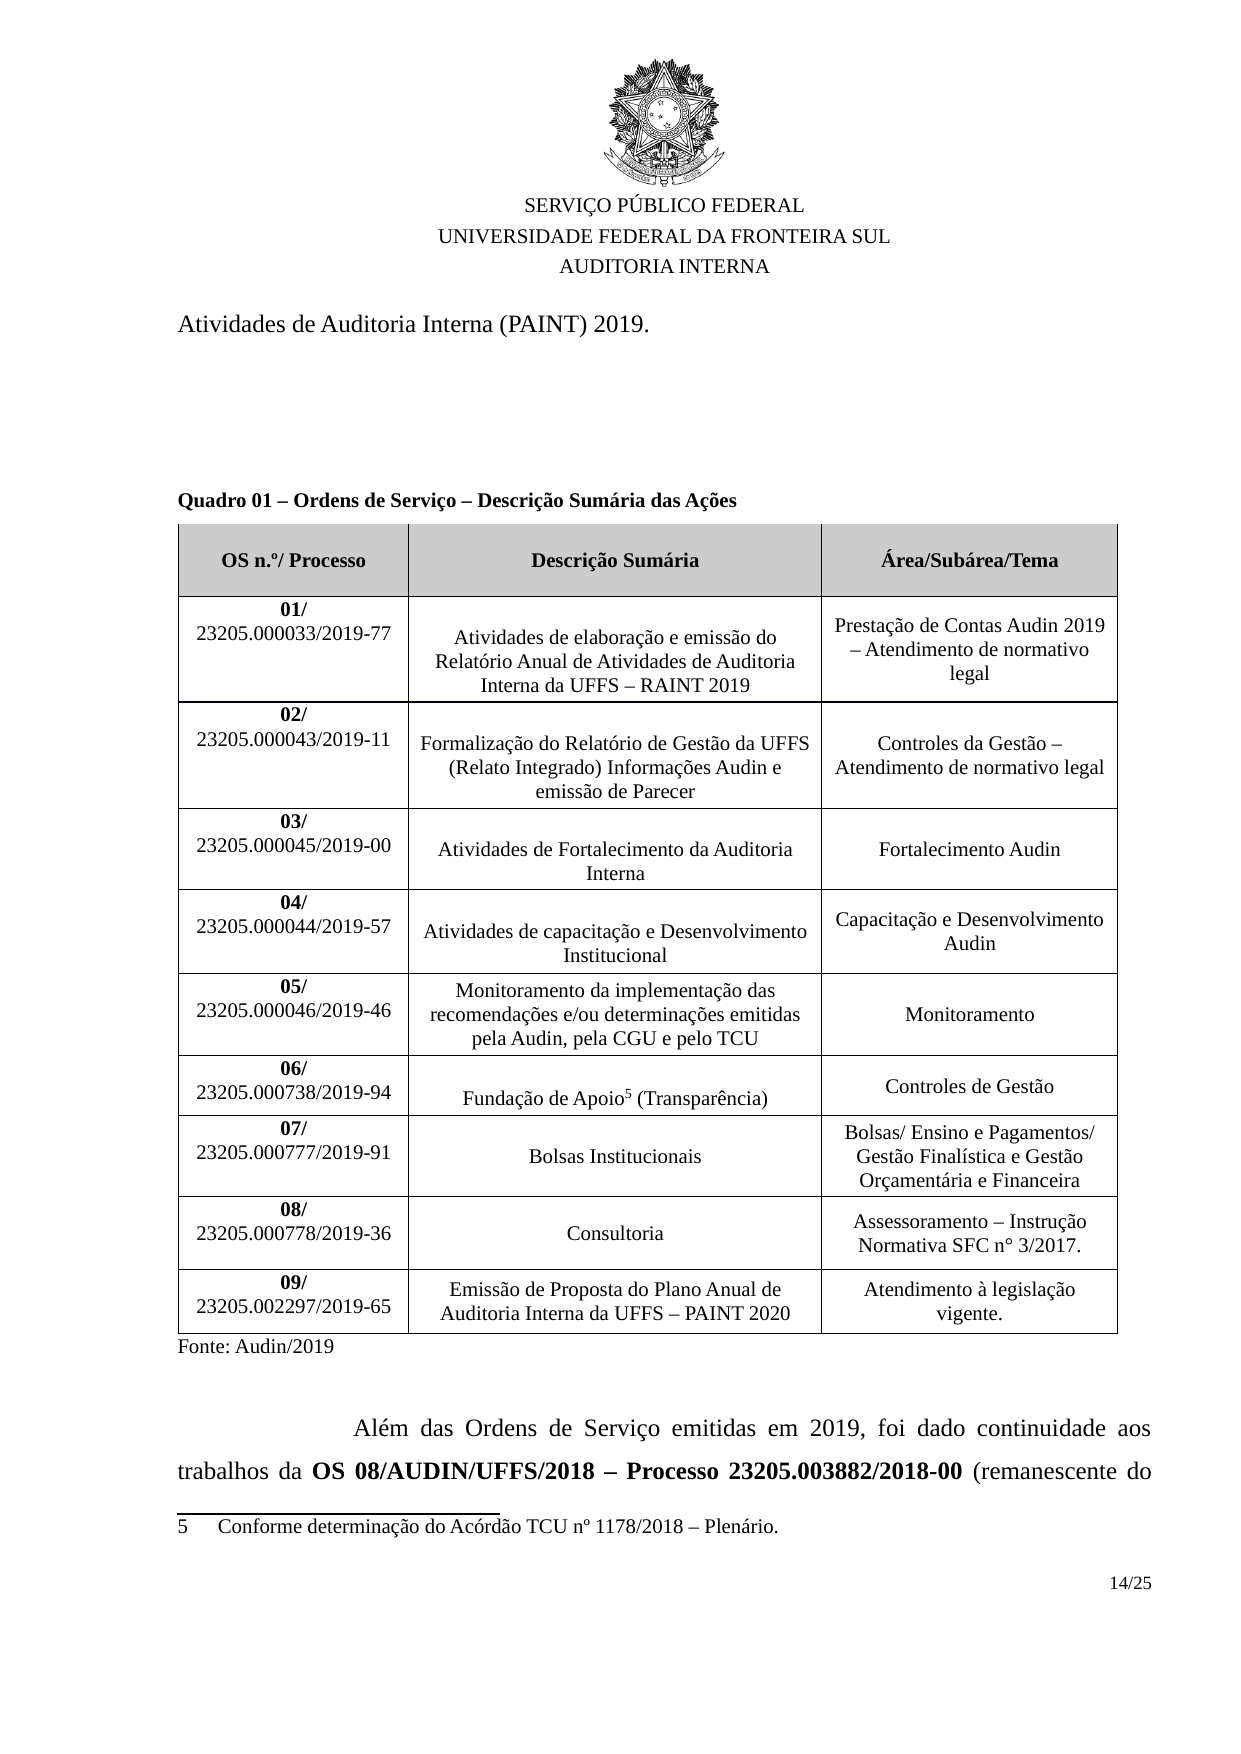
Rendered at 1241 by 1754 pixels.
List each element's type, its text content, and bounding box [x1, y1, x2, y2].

table_cell 07/ 23205.000777/2019-91 [179, 1116, 408, 1196]
table_header Área/Subárea/Tema [822, 524, 1117, 596]
table_cell Fortalecimento Audin [822, 809, 1117, 889]
table_cell Atividades de Fortalecimento da Auditoria Interna [409, 809, 821, 889]
table_cell 02/ 23205.000043/2019-11 [179, 703, 408, 808]
table_cell Prestação de Contas Audin 2019 – Atendimento de normativo legal [822, 597, 1117, 701]
table_cell 05/ 23205.000046/2019-46 [179, 974, 408, 1055]
table_cell Assessoramento – Instrução Normativa SFC n° 3/2017. [822, 1197, 1117, 1269]
table_cell Atendimento à legislação vigente. [822, 1270, 1117, 1333]
table_header OS n.º/ Processo [179, 524, 408, 596]
table_cell 01/ 23205.000033/2019-77 [179, 597, 408, 701]
table_cell Bolsas/ Ensino e Pagamentos/ Gestão Finalística e Gestão Orçamentária e Financeira [822, 1116, 1117, 1196]
table_cell Emissão de Proposta do Plano Anual de Auditoria Interna da UFFS – PAINT 2020 [409, 1270, 821, 1333]
table_cell Monitoramento da implementação das recomendações e/ou determinações emitidas pela Audin, pela CGU e pelo TCU [409, 974, 821, 1055]
text Além das Ordens de Serviço emitidas em 2019, foi dado continuidade aos trabalhos da OS 08/AUDIN/UFFS/2018 – Processo 23205.003882/2018-00 (remanescente do [177, 1413, 1152, 1485]
table_cell 09/ 23205.002297/2019-65 [179, 1270, 408, 1333]
table_cell Consultoria [409, 1197, 821, 1269]
table_cell 03/ 23205.000045/2019-00 [179, 809, 408, 889]
table_cell Atividades de elaboração e emissão do Relatório Anual de Atividades de Auditoria Interna da UFFS – RAINT 2019 [409, 597, 821, 701]
table_cell Controles da Gestão – Atendimento de normativo legal [822, 703, 1117, 808]
table_cell Bolsas Institucionais [409, 1116, 821, 1196]
table_cell 04/ 23205.000044/2019-57 [179, 890, 408, 973]
text Quadro 01 – Ordens de Serviço – Descrição Sumária das Ações [177, 488, 1152, 512]
table_cell Formalização do Relatório de Gestão da UFFS (Relato Integrado) Informações Audin e emissão de Parecer [409, 703, 821, 808]
table_cell Monitoramento [822, 974, 1117, 1055]
table_cell Controles de Gestão [822, 1056, 1117, 1115]
table_cell Fundação de Apoio (Transparência) [409, 1056, 821, 1115]
table_cell Atividades de capacitação e Desenvolvimento Institucional [409, 890, 821, 973]
text Fonte: Audin/2019 [177, 1334, 1152, 1358]
table_cell 06/ 23205.000738/2019-94 [179, 1056, 408, 1115]
table_cell 08/ 23205.000778/2019-36 [179, 1197, 408, 1269]
text Atividades de Auditoria Interna (PAINT) 2019. [177, 309, 1152, 338]
table_header Descrição Sumária [409, 524, 821, 596]
table_cell Capacitação e Desenvolvimento Audin [822, 890, 1117, 973]
